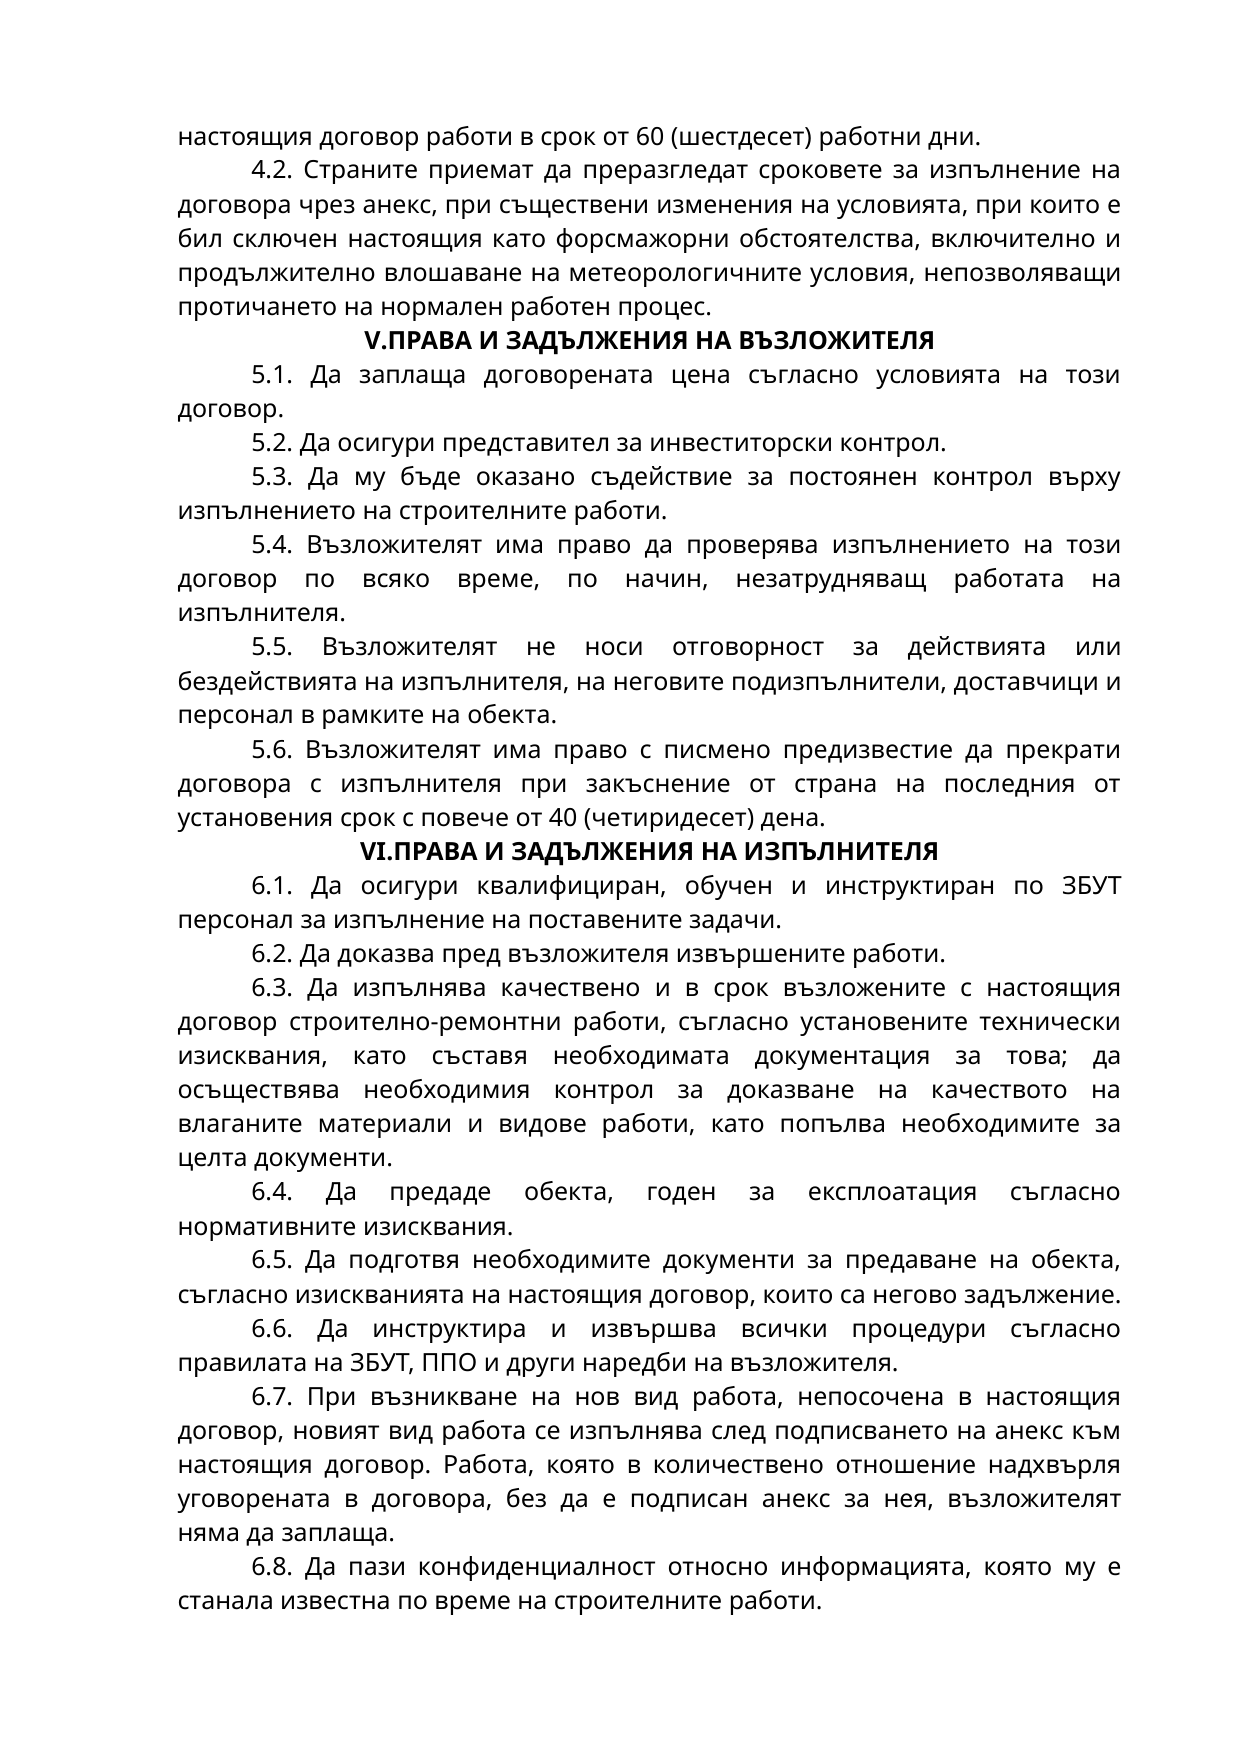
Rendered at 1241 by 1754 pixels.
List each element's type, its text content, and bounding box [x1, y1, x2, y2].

text VI.ПРАВА И ЗАДЪЛЖЕНИЯ НА ИЗПЪЛНИТЕЛЯ [177, 833, 1122, 867]
text 6.3. Да изпълнява качествено и в срок възложените с настоящия договор строително-ремонтни работи, съгласно установените технически изисквания, като съставя необходимата документация за това; да осъществява необходимия контрол за доказване на качеството на влаганите материали и видове работи, като попълва необходимите за целта документи. [177, 970, 1122, 1174]
text 6.4. Да предаде обекта, годен за експлоатация съгласно нормативните изисквания. [177, 1174, 1122, 1242]
text 4.2. Страните приемат да преразгледат сроковете за изпълнение на договора чрез анекс, при съществени изменения на условията, при които е бил сключен настоящия като форсмажорни обстоятелства, включително и продължително влошаване на метеорологичните условия, непозволяващи протичането на нормален работен процес. [177, 152, 1122, 322]
text 5.1. Да заплаща договорената цена съгласно условията на този договор. [177, 357, 1122, 425]
text 6.7. При възникване на нов вид работа, непосочена в настоящия договор, новият вид работа се изпълнява след подписването на анекс към настоящия договор. Работа, която в количествено отношение надхвърля уговорената в договора, без да е подписан анекс за нея, възложителят няма да заплаща. [177, 1378, 1122, 1549]
text настоящия договор работи в срок от 60 (шестдесет) работни дни. [177, 118, 1122, 152]
text 5.5. Възложителят не носи отговорност за действията или бездействията на изпълнителя, на неговите подизпълнители, доставчици и персонал в рамките на обекта. [177, 629, 1122, 731]
text 5.6. Възложителят има право с писмено предизвестие да прекрати договора с изпълнителя при закъснение от страна на последния от установения срок с повече от 40 (четиридесет) дена. [177, 731, 1122, 833]
text 6.2. Да доказва пред възложителя извършените работи. [177, 936, 1122, 970]
text 5.4. Възложителят има право да проверява изпълнението на този договор по всяко време, по начин, незатрудняващ работата на изпълнителя. [177, 527, 1122, 629]
text 5.2. Да осигури представител за инвеститорски контрол. [177, 425, 1122, 459]
text 6.8. Да пази конфиденциалност относно информацията, която му е станала известна по време на строителните работи. [177, 1549, 1122, 1617]
text 5.3. Да му бъде оказано съдействие за постоянен контрол върху изпълнението на строителните работи. [177, 459, 1122, 527]
text V.ПРАВА И ЗАДЪЛЖЕНИЯ НА ВЪЗЛОЖИТЕЛЯ [177, 322, 1122, 357]
text 6.1. Да осигури квалифициран, обучен и инструктиран по ЗБУТ персонал за изпълнение на поставените задачи. [177, 867, 1122, 936]
text 6.6. Да инструктира и извършва всички процедури съгласно правилата на ЗБУТ, ППО и други наредби на възложителя. [177, 1310, 1122, 1378]
text 6.5. Да подготвя необходимите документи за предаване на обекта, съгласно изискванията на настоящия договор, които са негово задължение. [177, 1242, 1122, 1310]
